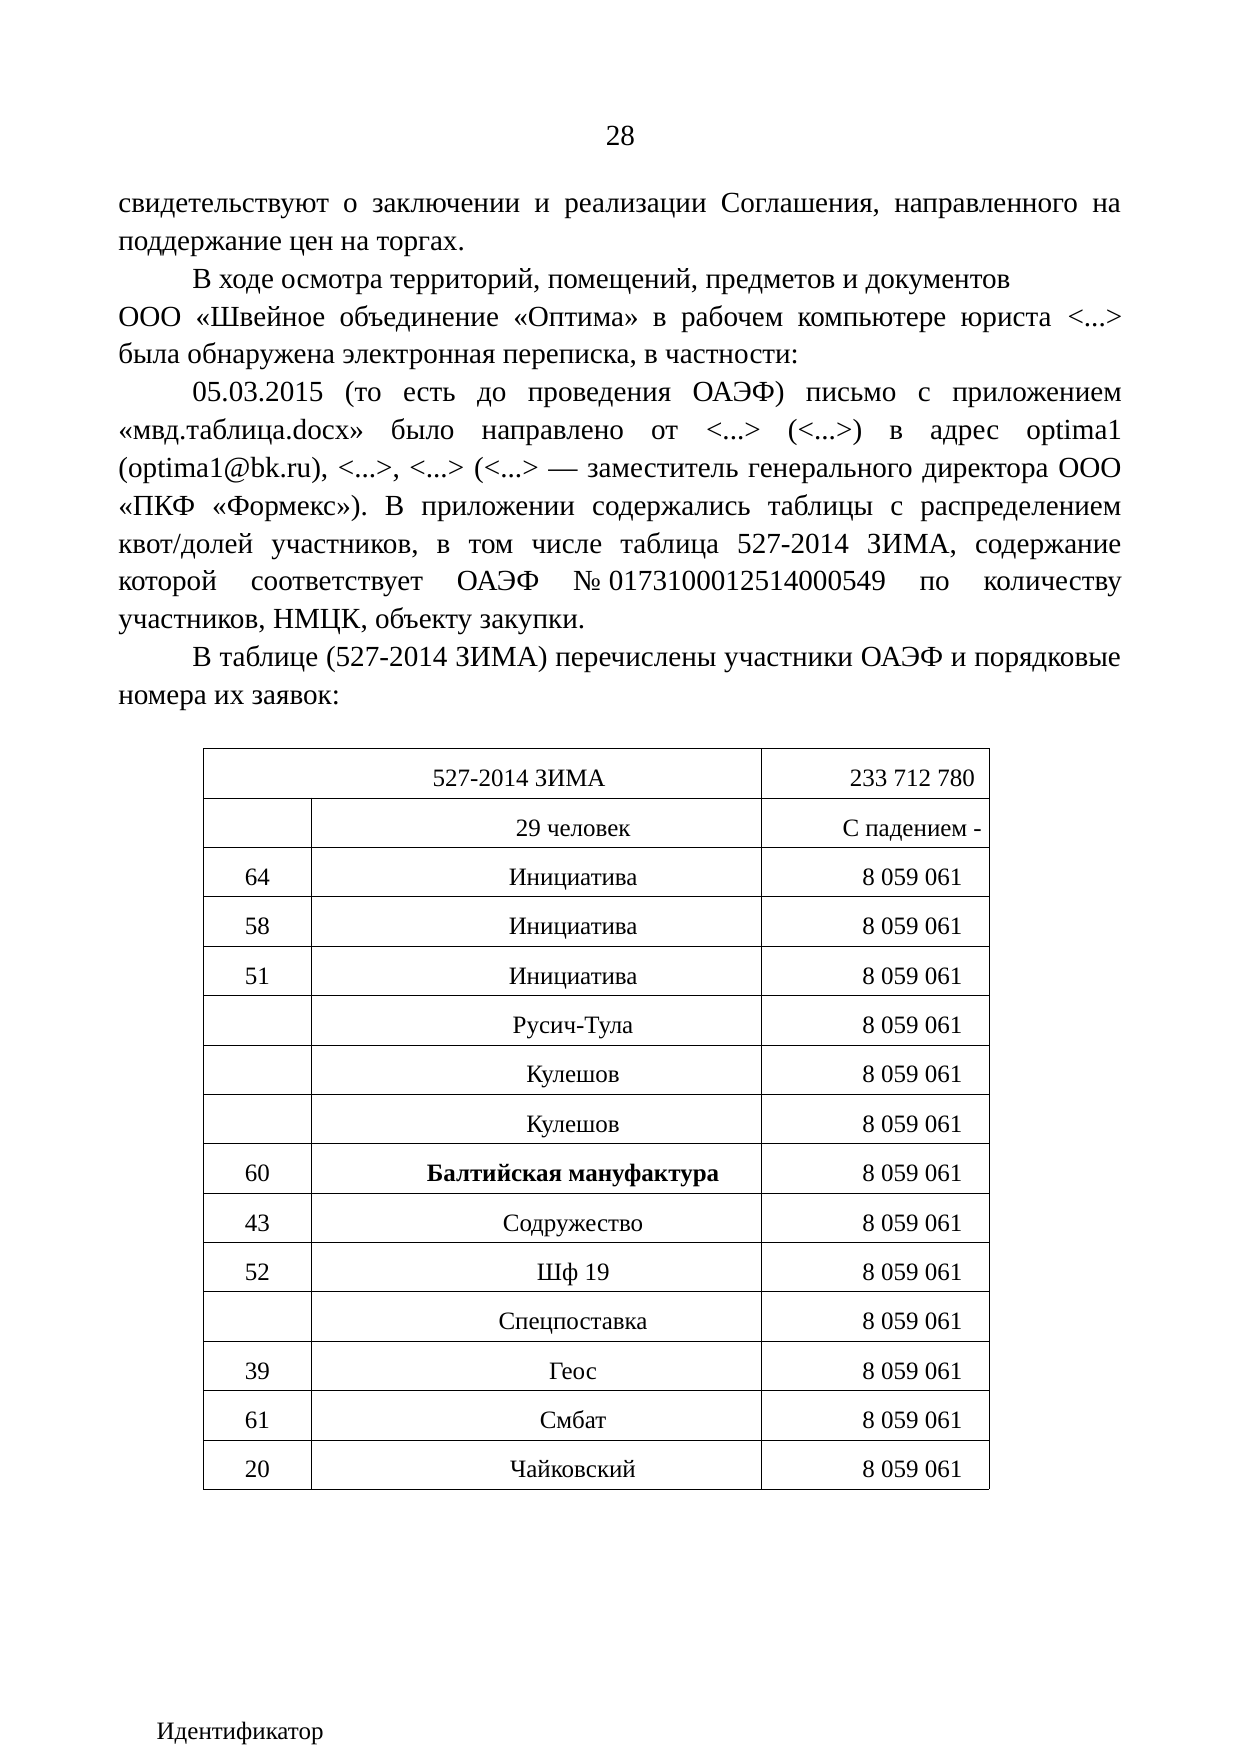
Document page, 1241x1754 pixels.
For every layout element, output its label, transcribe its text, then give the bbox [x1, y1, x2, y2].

table_header 527-2014 ЗИМА [204, 749, 761, 798]
table_cell 61 [204, 1391, 311, 1439]
table_cell 8 059 061 [762, 1342, 989, 1390]
table_cell 8 059 061 [762, 1046, 989, 1094]
table_cell Спецпоставка [312, 1292, 761, 1341]
table_cell 8 059 061 [762, 1391, 989, 1439]
table_cell Смбат [312, 1391, 761, 1439]
table_cell 58 [204, 897, 311, 946]
table_cell Русич-Тула [312, 996, 761, 1044]
text 05.03.2015 (то есть до проведения ОАЭФ) письмо с приложением «мвд.таблица.docx» было направлено от <...> (<...>) в адрес optima1 (optima1@bk.ru), <...>, <...> (<...> — заместитель генерального директора ООО «ПКФ «Формекс»). В приложении содержались таблицы с распределением квот/долей участников, в том числе таблица 527-2014 ЗИМА, содержание которой соответствует ОАЭФ № 0173100012514000549 по количеству участников, НМЦК, объекту закупки. [118, 370, 1122, 635]
table_cell 43 [204, 1194, 311, 1242]
table_header 233 712 780 [762, 749, 989, 798]
table_cell С падением - [762, 799, 989, 847]
table_cell 29 человек [312, 799, 761, 847]
table_cell 20 [204, 1441, 311, 1489]
table_cell 8 059 061 [762, 1194, 989, 1242]
table_cell Инициатива [312, 848, 761, 896]
table_cell [204, 799, 311, 847]
table_cell [204, 996, 311, 1044]
text В таблице (527-2014 ЗИМА) перечислены участники ОАЭФ и порядковые номера их заявок: [118, 635, 1122, 711]
table_cell Балтийская мануфактура [312, 1144, 761, 1193]
table_cell 64 [204, 848, 311, 896]
table_cell 8 059 061 [762, 947, 989, 995]
table_cell 8 059 061 [762, 1095, 989, 1143]
text свидетельствуют о заключении и реализации Соглашения, направленного на поддержание цен на торгах. [118, 181, 1122, 257]
table_cell Геос [312, 1342, 761, 1390]
table_cell 60 [204, 1144, 311, 1193]
table_cell Содружество [312, 1194, 761, 1242]
table_cell 39 [204, 1342, 311, 1390]
table_cell 8 059 061 [762, 996, 989, 1044]
table_cell 8 059 061 [762, 897, 989, 946]
table_cell Шф 19 [312, 1243, 761, 1291]
table_cell 8 059 061 [762, 1441, 989, 1489]
table_cell 51 [204, 947, 311, 995]
table_cell 8 059 061 [762, 848, 989, 896]
table_cell [204, 1095, 311, 1143]
table_cell 8 059 061 [762, 1292, 989, 1341]
table_cell Кулешов [312, 1046, 761, 1094]
table_cell Чайковский [312, 1441, 761, 1489]
table_cell Инициатива [312, 947, 761, 995]
table_cell Инициатива [312, 897, 761, 946]
table_cell Кулешов [312, 1095, 761, 1143]
table_cell 8 059 061 [762, 1243, 989, 1291]
table_cell [204, 1292, 311, 1341]
text В ходе осмотра территорий, помещений, предметов и документов ООО «Швейное объединение «Оптима» в рабочем компьютере юриста <...> была обнаружена электронная переписка, в частности: [118, 257, 1122, 370]
table_cell 52 [204, 1243, 311, 1291]
table_cell 8 059 061 [762, 1144, 989, 1193]
table_cell [204, 1046, 311, 1094]
